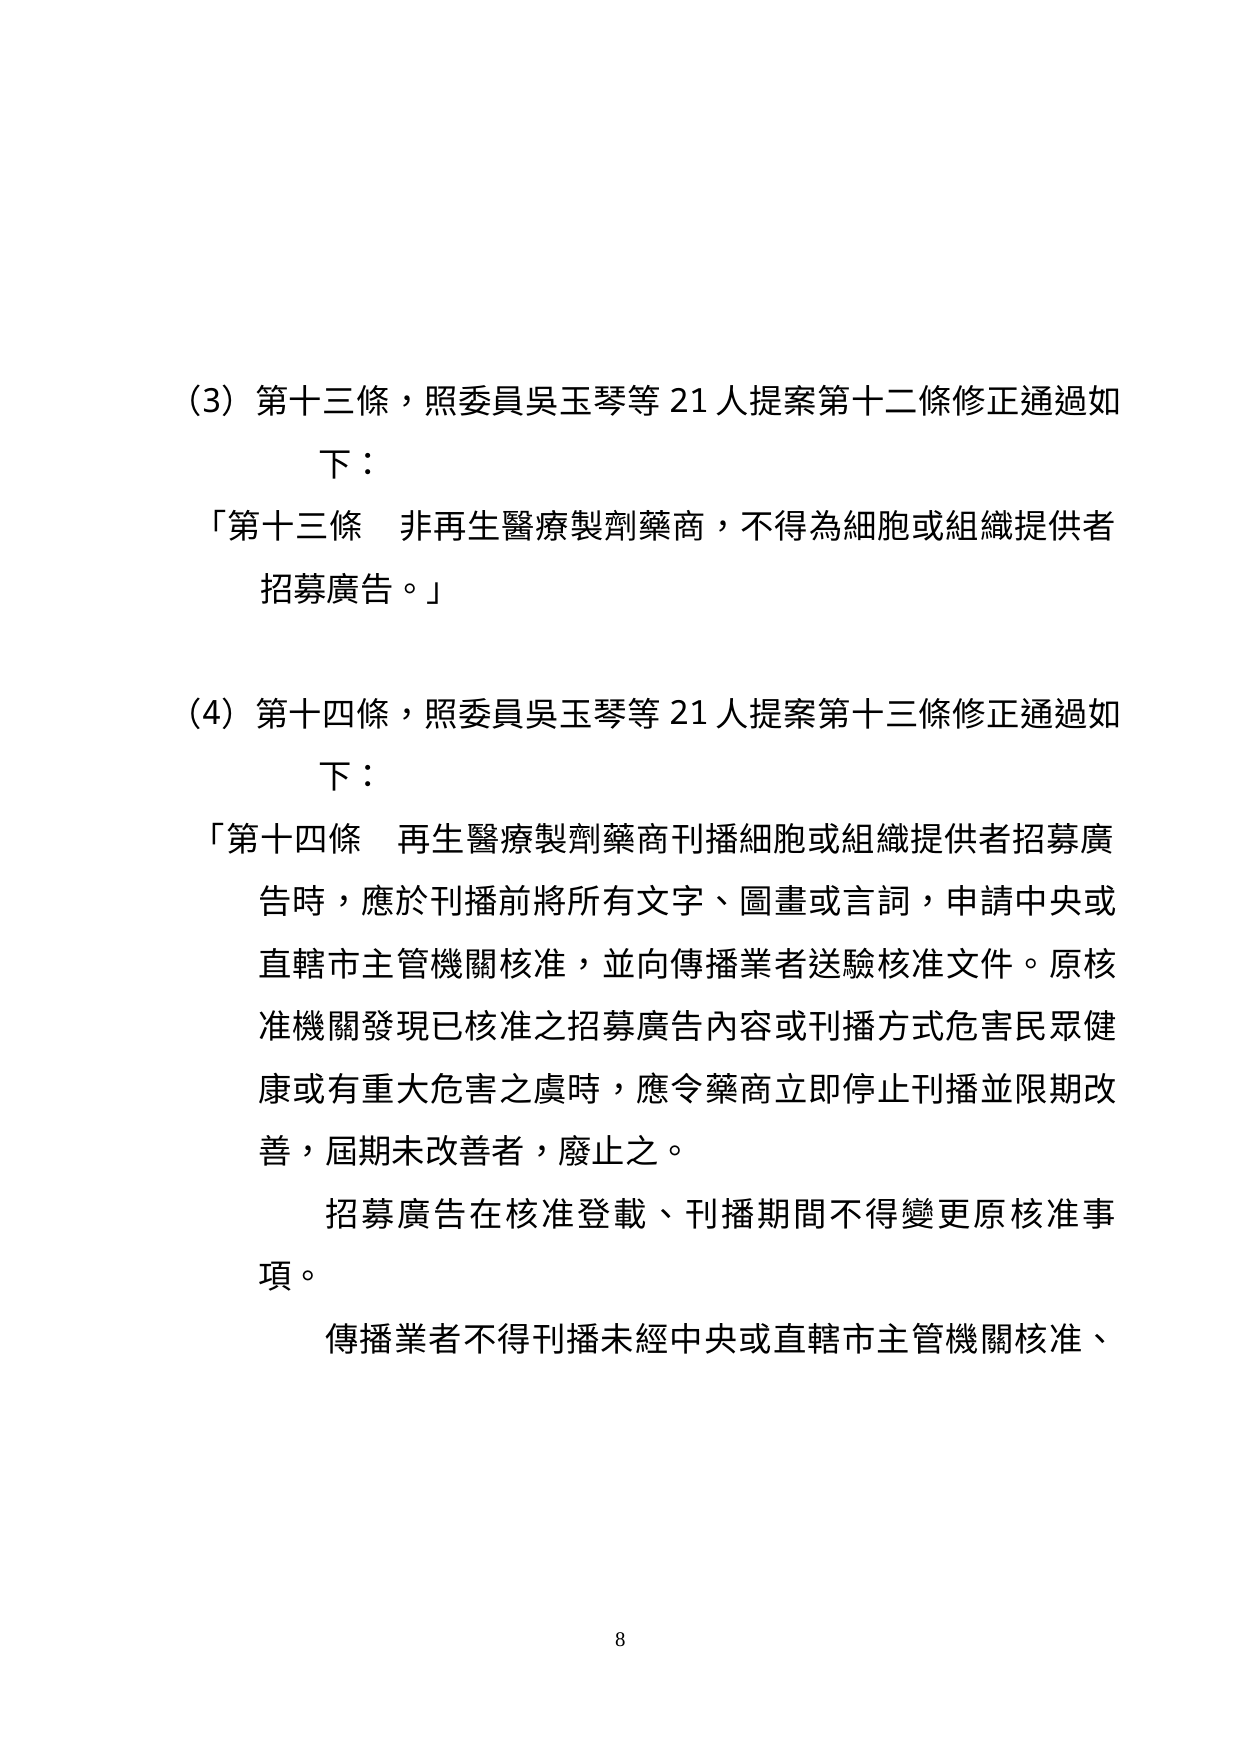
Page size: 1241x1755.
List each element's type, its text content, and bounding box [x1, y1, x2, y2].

table_header 「第十三條 非再生醫療製劑藥商，不得為細胞或組織提供者招募廣告。」 [182, 483, 1128, 670]
table_header 「第十四條 再生醫療製劑藥商刊播細胞或組織提供者招募廣告時，應於刊播前將所有文字、圖畫或言詞，申請中央或直轄市主管機關核准，並向傳播業者送驗核准文件。原核准機關發現已核准之招募廣告內容或刊播方式危害民眾健康或有重大危害之虞時，應令藥商立即停止刊播並限期改善，屆期未改善者，廢止之。 招募廣告在核准登載、刊播期間不得變更原核准事項。 傳播業者不得刊播未經中央或直轄市主管機關核准、 [180, 795, 1128, 1358]
list 第十三條，照委員吳玉琴等21人提案第十二條修正通過如下： [168, 358, 1122, 483]
list 第十四條，照委員吳玉琴等21人提案第十三條修正通過如下： [168, 670, 1122, 795]
